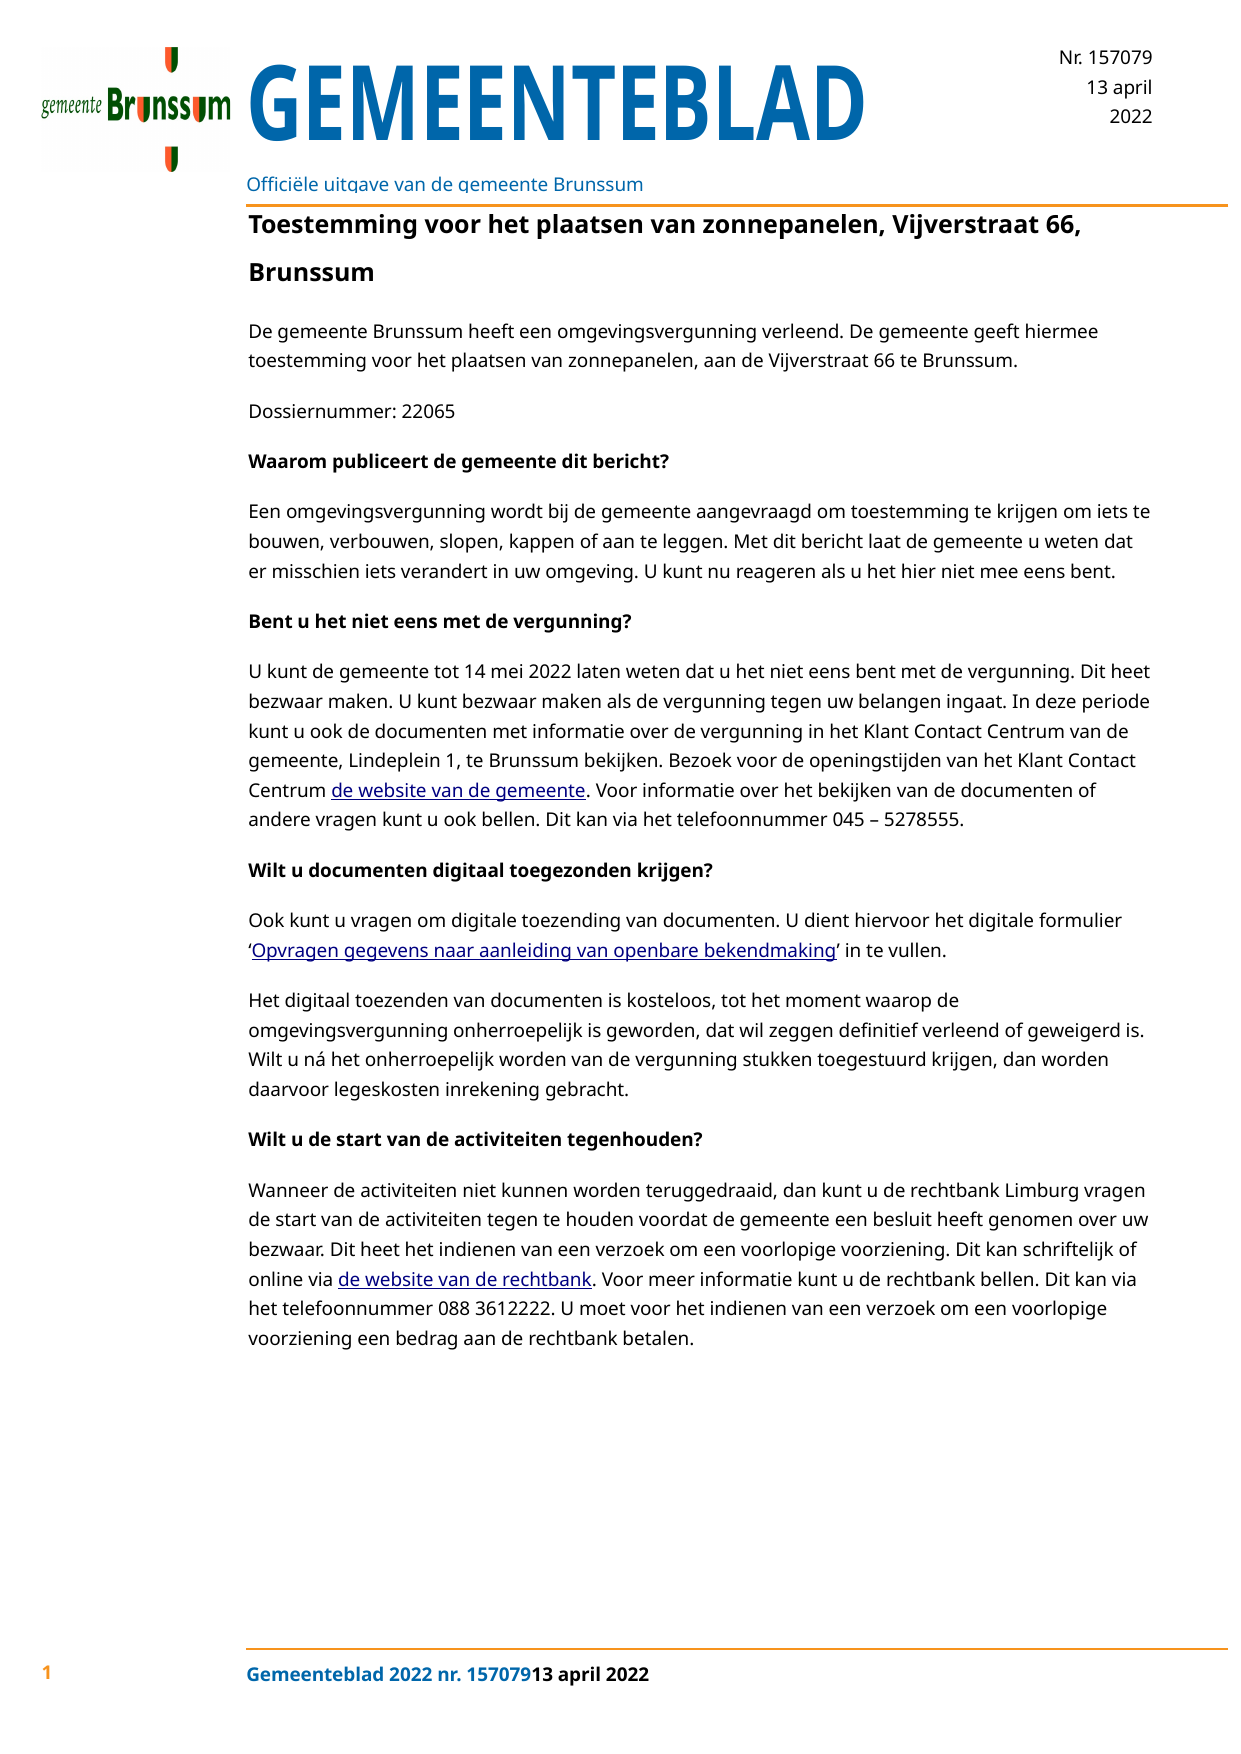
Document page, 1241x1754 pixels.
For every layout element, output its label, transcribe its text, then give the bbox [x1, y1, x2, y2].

text Waarom publiceert de gemeente dit bericht? [248, 448, 1152, 474]
text Het digitaal toezenden van documenten is kosteloos, tot het moment waarop de omgevingsvergunning onherroepelijk is geworden, dat wil zeggen definitief verleend of geweigerd is. Wilt u ná het onherroepelijk worden van de vergunning stukken toegestuurd krijgen, dan worden daarvoor legeskosten inrekening gebracht. [248, 987, 1152, 1102]
text Ook kunt u vragen om digitale toezending van documenten. U dient hiervoor het digitale formulier ‘Opvragen gegevens naar aanleiding van openbare bekendmaking’ in te vullen. [248, 907, 1152, 963]
text Toestemming voor het plaatsen van zonnepanelen, Vijverstraat 66, Brunssum [248, 207, 1152, 288]
text Dossiernummer: 22065 [248, 398, 1152, 424]
text Wilt u de start van de activiteiten tegenhouden? [248, 1127, 1152, 1152]
text Wilt u documenten digitaal toegezonden krijgen? [248, 857, 1152, 883]
text Wanneer de activiteiten niet kunnen worden teruggedraaid, dan kunt u de rechtbank Limburg vragen de start van de activiteiten tegen te houden voordat de gemeente een besluit heeft genomen over uw bezwaar. Dit heet het indienen van een verzoek om een voorlopige voorziening. Dit kan schriftelijk of online via de website van de rechtbank. Voor meer informatie kunt u de rechtbank bellen. Dit kan via het telefoonnummer 088 3612222. U moet voor het indienen van een verzoek om een voorlopige voorziening een bedrag aan de rechtbank betalen. [248, 1177, 1152, 1351]
text Een omgevingsvergunning wordt bij de gemeente aangevraagd om toestemming te krijgen om iets te bouwen, verbouwen, slopen, kappen of aan te leggen. Met dit bericht laat de gemeente u weten dat er misschien iets verandert in uw omgeving. U kunt nu reageren als u het hier niet mee eens bent. [248, 499, 1152, 584]
text U kunt de gemeente tot 14 mei 2022 laten weten dat u het niet eens bent met de vergunning. Dit heet bezwaar maken. U kunt bezwaar maken als de vergunning tegen uw belangen ingaat. In deze periode kunt u ook de documenten met informatie over de vergunning in het Klant Contact Centrum van de gemeente, Lindeplein 1, te Brunssum bekijken. Bezoek voor de openingstijden van het Klant Contact Centrum de website van de gemeente. Voor informatie over het bekijken van de documenten of andere vragen kunt u ook bellen. Dit kan via het telefoonnummer 045 – 5278555. [248, 659, 1152, 832]
text De gemeente Brunssum heeft een omgevingsvergunning verleend. De gemeente geeft hiermee toestemming voor het plaatsen van zonnepanelen, aan de Vijverstraat 66 te Brunssum. [248, 318, 1152, 373]
picture [41, 47, 231, 172]
text Bent u het niet eens met de vergunning? [248, 608, 1152, 634]
